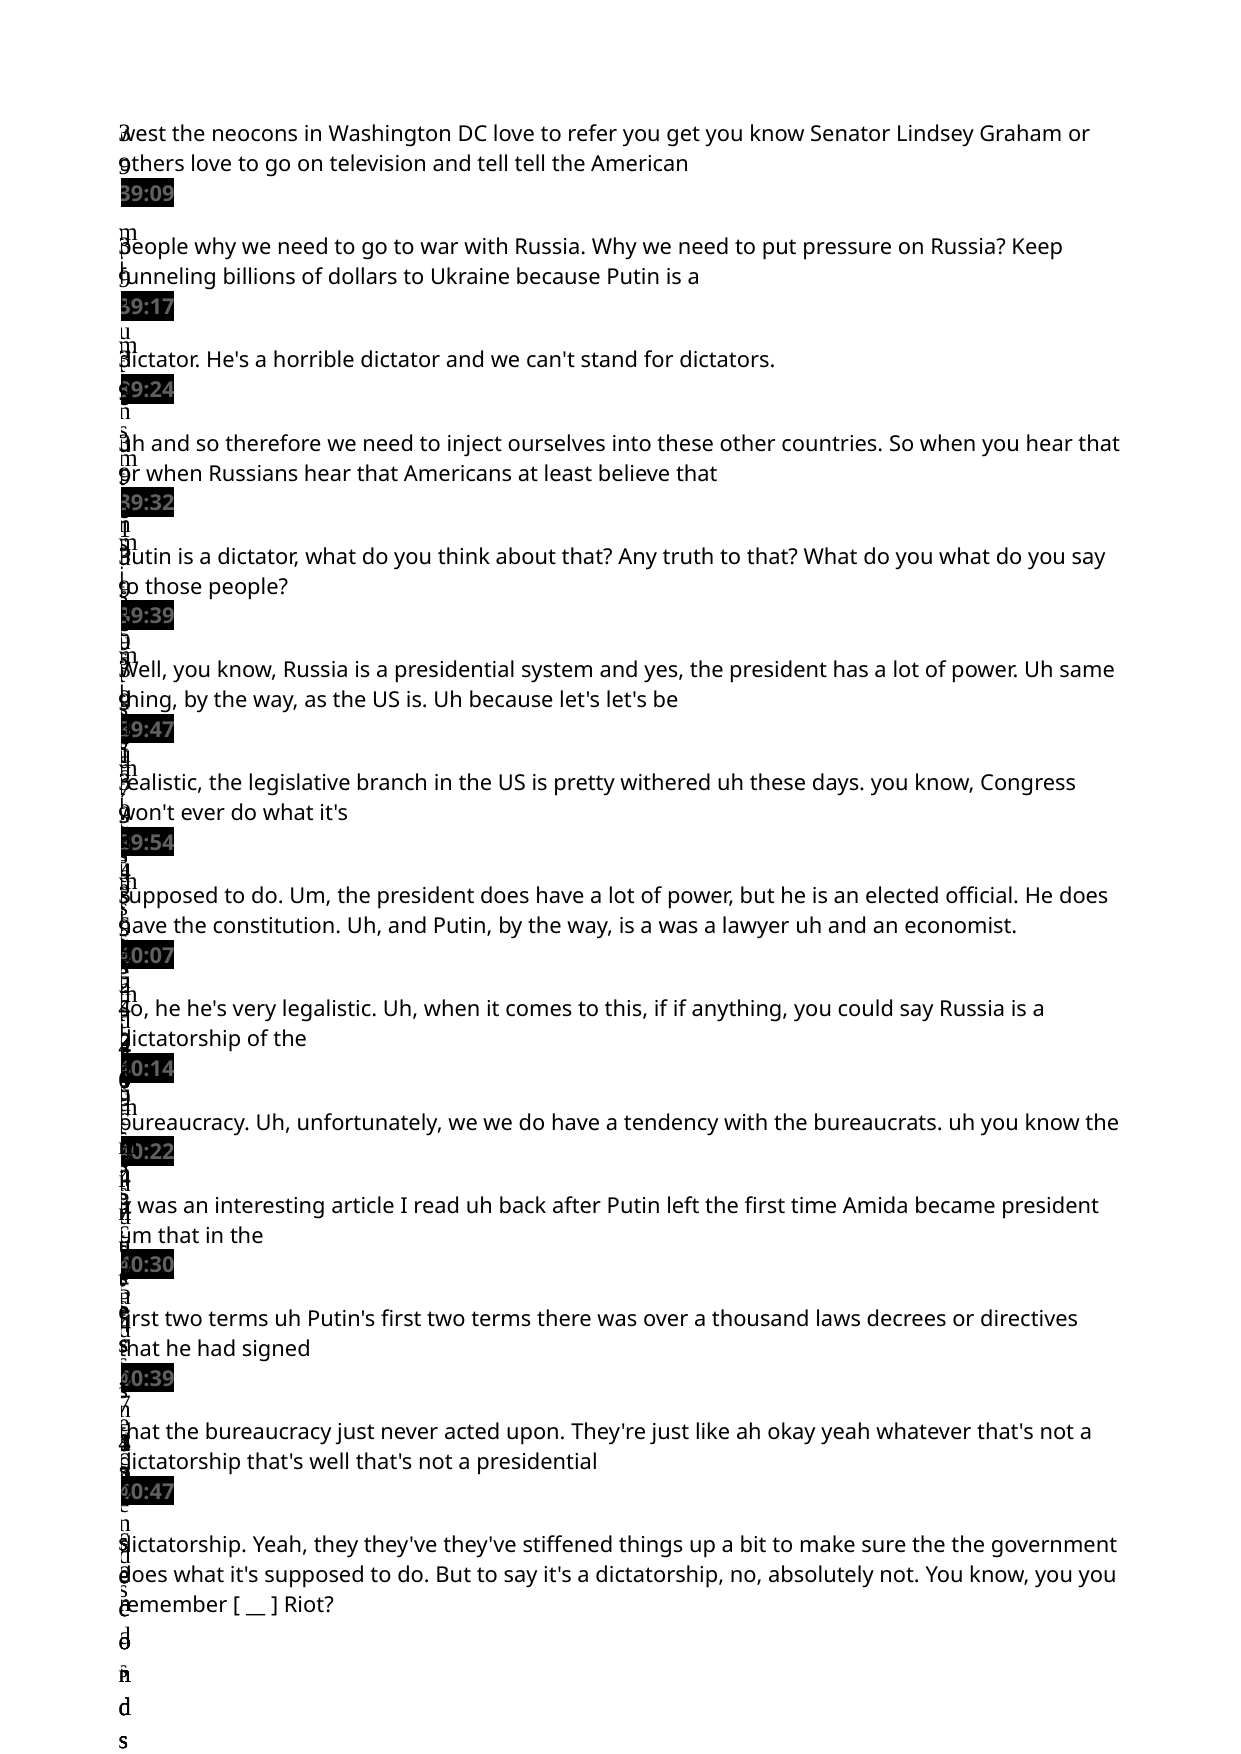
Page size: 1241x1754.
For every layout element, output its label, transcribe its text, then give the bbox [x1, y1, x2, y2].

text 40:47 [121, 1476, 1109, 1505]
text 39:32 [121, 487, 1109, 517]
text 40:14 [127, 1053, 1109, 1083]
text 39:39 [121, 600, 1109, 630]
text 39:24 [121, 374, 1109, 404]
text 40:22 [121, 1136, 1109, 1166]
text So, he he's very legalistic. Uh, when it comes to this, if if anything, you could say Russia is a dictatorship of the [123, 993, 1122, 1053]
text supposed to do. Um, the president does have a lot of power, but he is an elected official. He does have the constitution. Uh, and Putin, by the way, is a was a lawyer uh and an economist. [121, 880, 1122, 940]
text Well, you know, Russia is a presidential system and yes, the president has a lot of power. Uh same thing, by the way, as the US is. Uh because let's let's be [121, 654, 1122, 713]
text first two terms uh Putin's first two terms there was over a thousand laws decrees or directives that he had signed [121, 1303, 1122, 1362]
text 40:39 [121, 1362, 1109, 1392]
text realistic, the legislative branch in the US is pretty withered uh these days. you know, Congress won't ever do what it's [121, 767, 1122, 827]
text bureaucracy. Uh, unfortunately, we we do have a tendency with the bureaucrats. uh you know the [121, 1106, 1122, 1136]
text people why we need to go to war with Russia. Why we need to put pressure on Russia? Keep funneling billions of dollars to Ukraine because Putin is a [121, 231, 1122, 291]
text 39:17 [121, 291, 1109, 321]
text 39:54 [121, 827, 1109, 856]
text dictator. He's a horrible dictator and we can't stand for dictators. [121, 344, 1122, 374]
text dictatorship. Yeah, they they've they've stiffened things up a bit to make sure the the government does what it's supposed to do. But to say it's a dictatorship, no, absolutely not. You know, you you remember [ __ ] Riot? [121, 1529, 1122, 1618]
text it was an interesting article I read uh back after Putin left the first time Amida became president um that in the [121, 1190, 1122, 1249]
text 39:47 [121, 713, 1109, 743]
text 39:09 [121, 178, 1109, 207]
text west the neocons in Washington DC love to refer you get you know Senator Lindsey Graham or others love to go on television and tell tell the American [121, 118, 1122, 178]
text 40:07 [121, 940, 1109, 969]
text that the bureaucracy just never acted upon. They're just like ah okay yeah whatever that's not a dictatorship that's well that's not a presidential [121, 1416, 1122, 1476]
text 40:30 [122, 1249, 1109, 1279]
text uh and so therefore we need to inject ourselves into these other countries. So when you hear that or when Russians hear that Americans at least believe that [121, 428, 1122, 487]
text Putin is a dictator, what do you think about that? Any truth to that? What do you what do you say to those people? [121, 541, 1122, 600]
